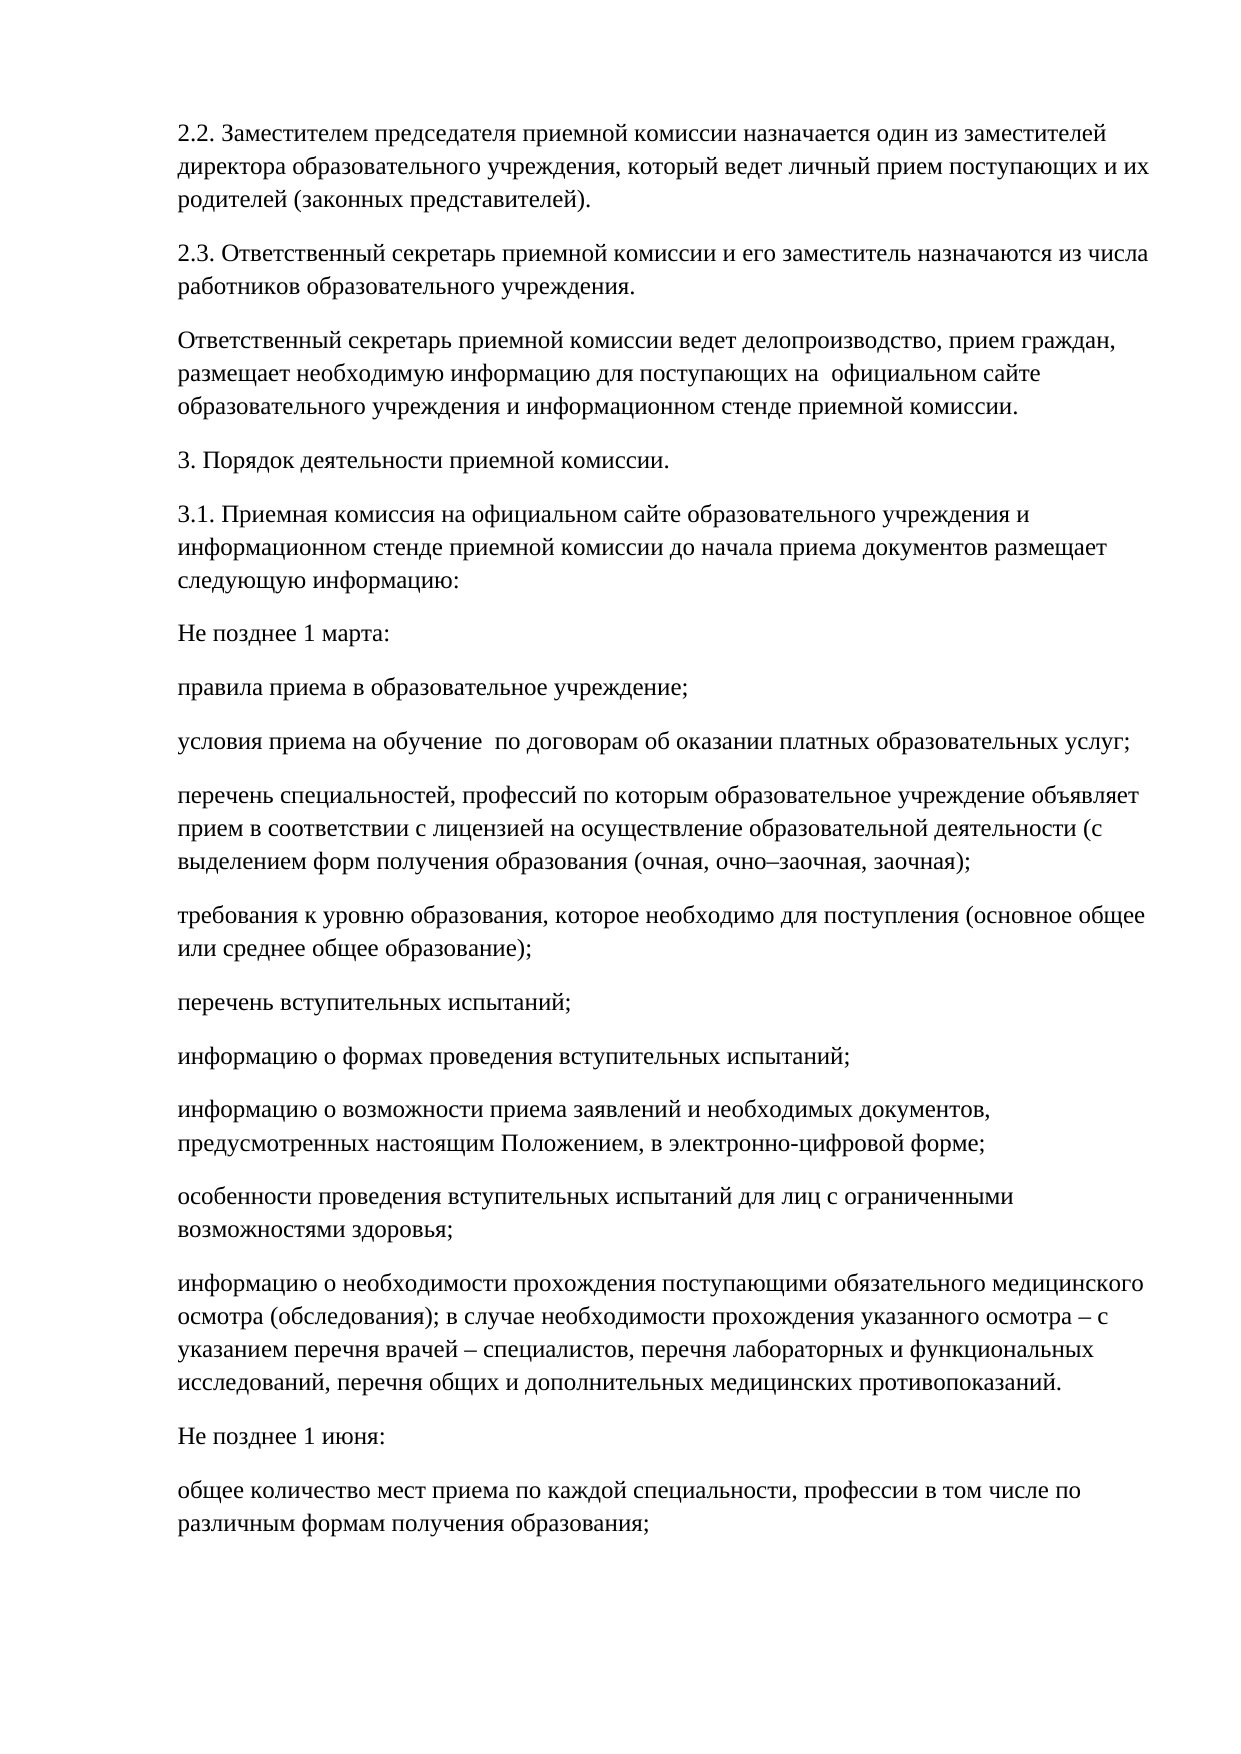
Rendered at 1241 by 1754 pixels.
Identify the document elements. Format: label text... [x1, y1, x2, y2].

text правила приема в образовательное учреждение; [177, 672, 1152, 701]
text информацию о необходимости прохождения поступающими обязательного медицинского осмотра (обследования); в случае необходимости прохождения указанного осмотра – с указанием перечня врачей – специалистов, перечня лабораторных и функциональных исследований, перечня общих и дополнительных медицинских противопоказаний. [177, 1268, 1152, 1396]
text 2.3. Ответственный секретарь приемной комиссии и его заместитель назначаются из числа работников образовательного учреждения. [177, 238, 1152, 300]
text Не позднее 1 марта: [177, 618, 1152, 647]
text 2.2. Заместителем председателя приемной комиссии назначается один из заместителей директора образовательного учреждения, который ведет личный прием поступающих и их родителей (законных представителей). [177, 118, 1152, 213]
text условия приема на обучение по договорам об оказании платных образовательных услуг; [177, 726, 1152, 755]
text 3.1. Приемная комиссия на официальном сайте образовательного учреждения и информационном стенде приемной комиссии до начала приема документов размещает следующую информацию: [177, 499, 1152, 593]
text информацию о формах проведения вступительных испытаний; [177, 1041, 1152, 1069]
text перечень вступительных испытаний; [177, 987, 1152, 1016]
text 3. Порядок деятельности приемной комиссии. [177, 445, 1152, 473]
text Не позднее 1 июня: [177, 1421, 1152, 1450]
text перечень специальностей, профессий по которым образовательное учреждение объявляет прием в соответствии с лицензией на осуществление образовательной деятельности (с выделением форм получения образования (очная, очно–заочная, заочная); [177, 780, 1152, 875]
text информацию о возможности приема заявлений и необходимых документов, предусмотренных настоящим Положением, в электронно-цифровой форме; [177, 1094, 1152, 1156]
text требования к уровню образования, которое необходимо для поступления (основное общее или среднее общее образование); [177, 900, 1152, 962]
text особенности проведения вступительных испытаний для лиц с ограниченными возможностями здоровья; [177, 1181, 1152, 1243]
text общее количество мест приема по каждой специальности, профессии в том числе по различным формам получения образования; [177, 1475, 1152, 1537]
text Ответственный секретарь приемной комиссии ведет делопроизводство, прием граждан, размещает необходимую информацию для поступающих на официальном сайте образовательного учреждения и информационном стенде приемной комиссии. [177, 325, 1152, 420]
